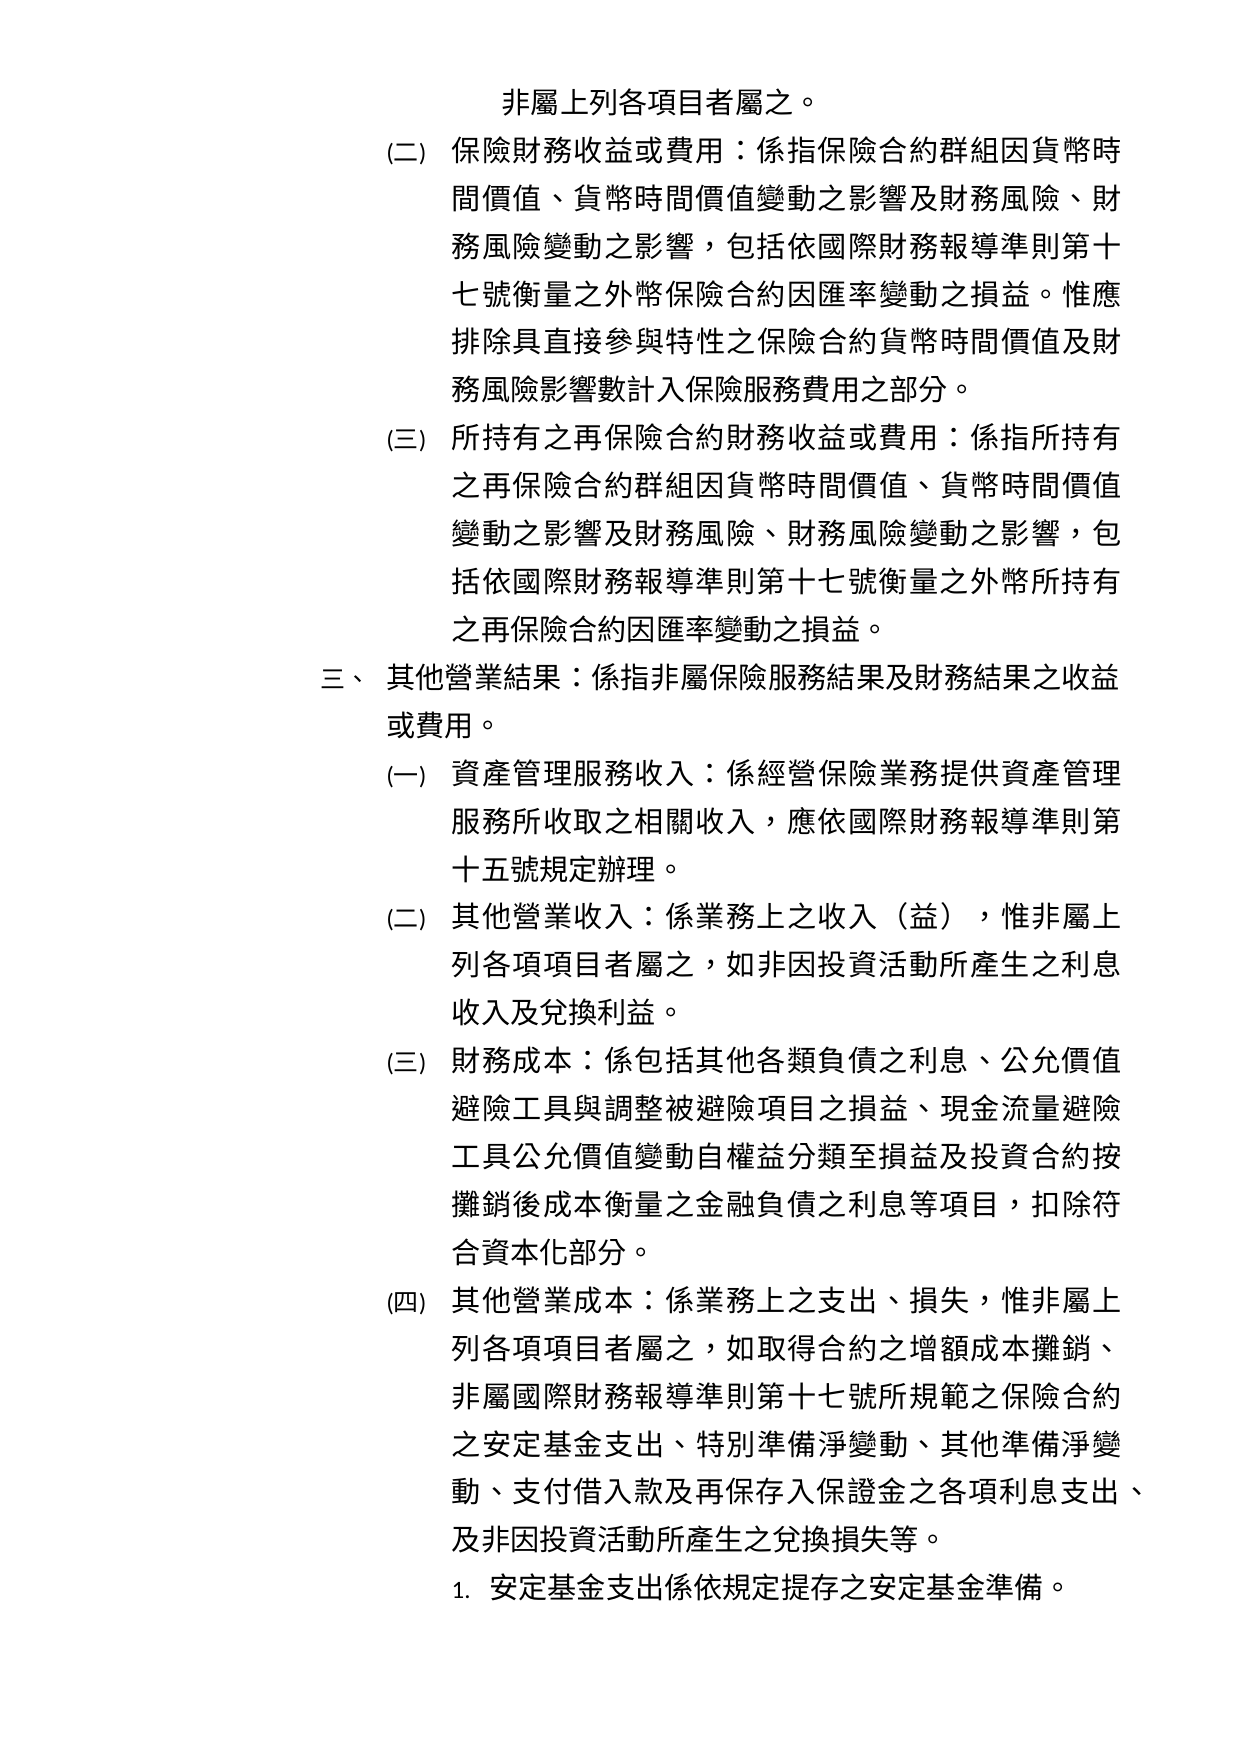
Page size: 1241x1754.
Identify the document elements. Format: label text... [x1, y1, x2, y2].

list 其他營業成本：係業務上之支出、損失，惟非屬上列各項項目者屬之，如取得合約之增額成本攤銷、非屬國際財務報導準則第十七號所規範之保險合約之安定基金支出、特別準備淨變動、其他準備淨變動、支付借入款及再保存入保證金之各項利息支出、及非因投資活動所產生之兌換損失等。 [386, 1273, 1122, 1560]
list 資產管理服務收入：係經營保險業務提供資產管理服務所收取之相關收入，應依國際財務報導準則第十五號規定辦理。 [386, 746, 1122, 889]
list 非屬上列各項目者屬之。 [451, 75, 1122, 123]
list 所持有之再保險合約財務收益或費用：係指所持有之再保險合約群組因貨幣時間價值、貨幣時間價值變動之影響及財務風險、財務風險變動之影響，包括依國際財務報導準則第十七號衡量之外幣所持有之再保險合約因匯率變動之損益。 [386, 410, 1122, 650]
list 保險財務收益或費用：係指保險合約群組因貨幣時間價值、貨幣時間價值變動之影響及財務風險、財務風險變動之影響，包括依國際財務報導準則第十七號衡量之外幣保險合約因匯率變動之損益。惟應排除具直接參與特性之保險合約貨幣時間價值及財務風險影響數計入保險服務費用之部分。 [386, 123, 1122, 410]
list 安定基金支出係依規定提存之安定基金準備。 [451, 1560, 1122, 1608]
list 財務成本：係包括其他各類負債之利息、公允價值避險工具與調整被避險項目之損益、現金流量避險工具公允價值變動自權益分類至損益及投資合約按攤銷後成本衡量之金融負債之利息等項目，扣除符合資本化部分。 [386, 1033, 1122, 1273]
list 其他營業收入：係業務上之收入（益），惟非屬上列各項項目者屬之，如非因投資活動所產生之利息收入及兌換利益。 [386, 889, 1122, 1033]
list 其他營業結果：係指非屬保險服務結果及財務結果之收益或費用。 [320, 650, 1122, 746]
